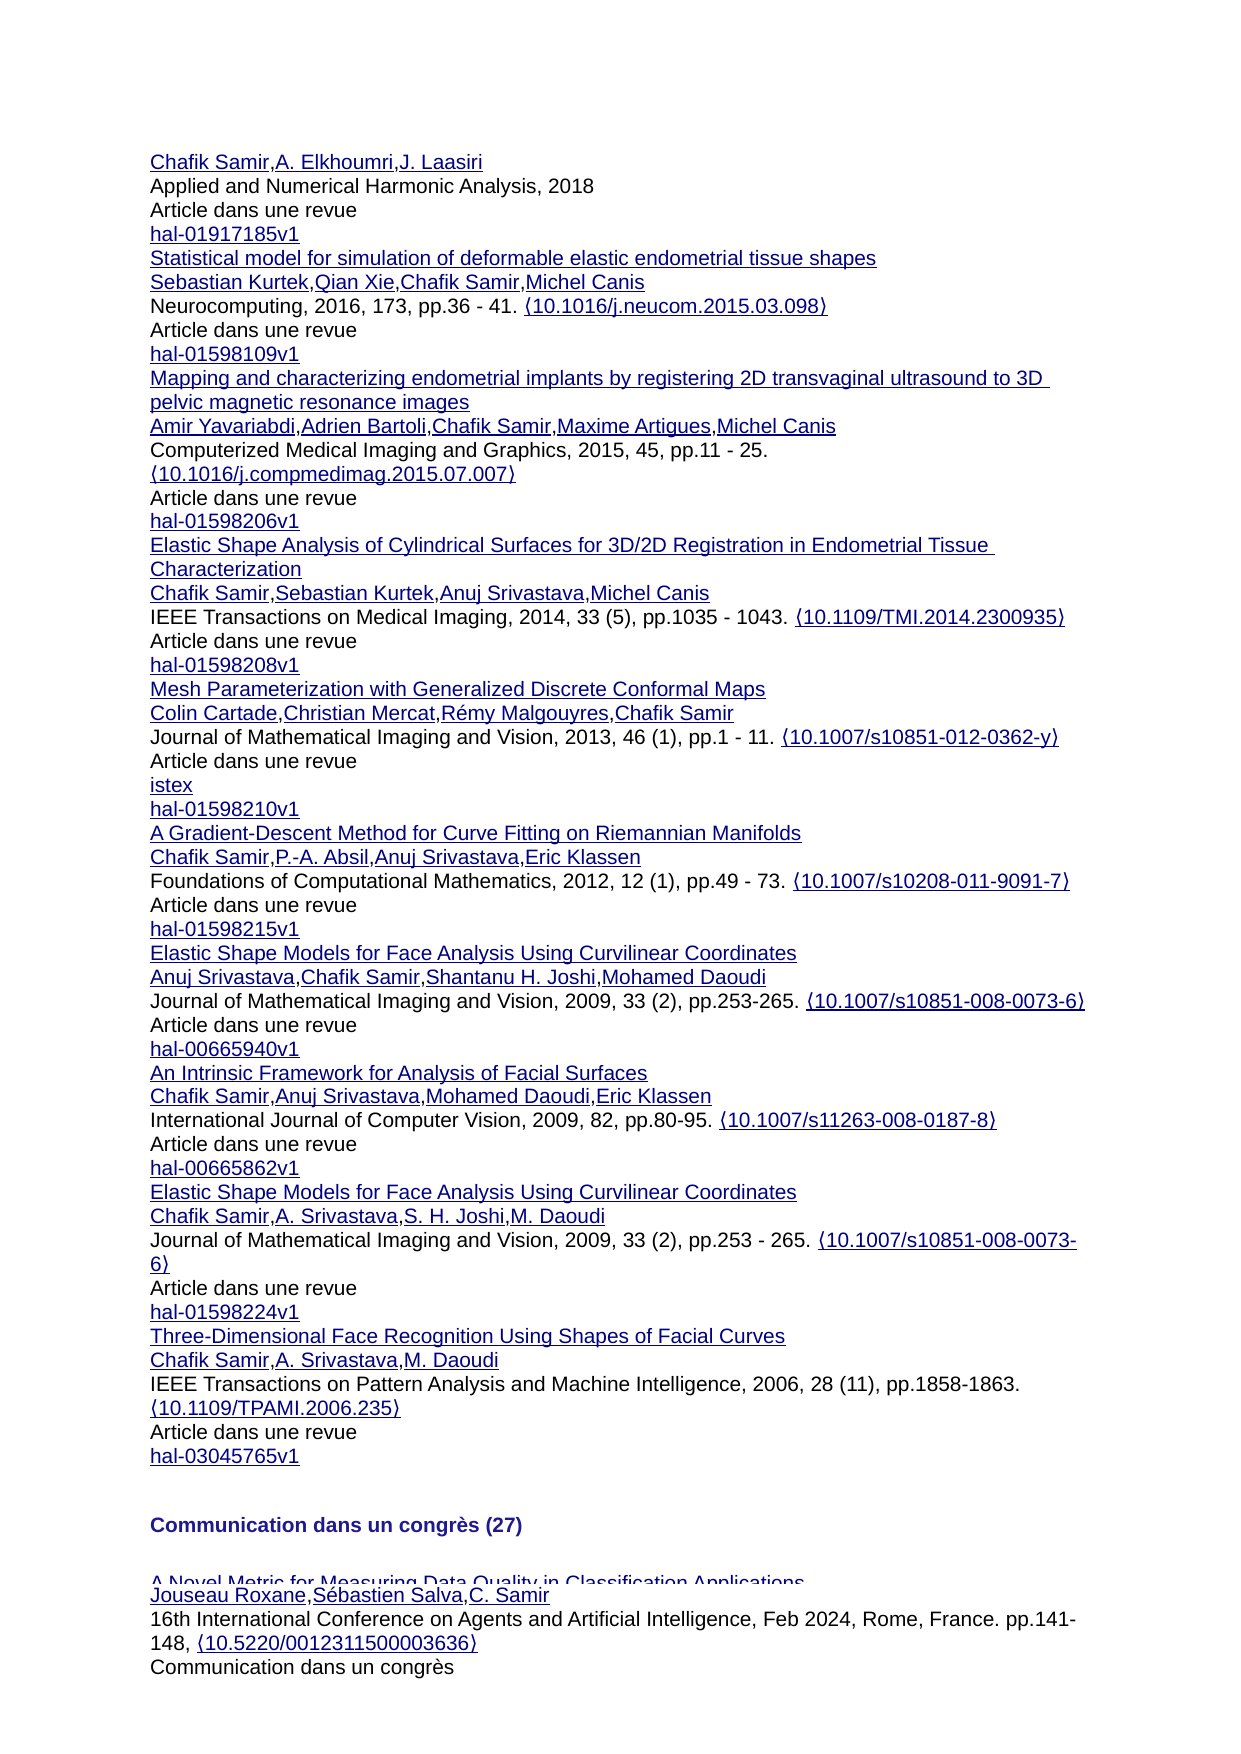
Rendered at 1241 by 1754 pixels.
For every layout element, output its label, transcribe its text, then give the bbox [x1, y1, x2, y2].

subtitle Communication dans un congrès (27) [150, 1512, 1090, 1536]
table_cell Chafik Samir,A. Elkhoumri,J. Laasiri Applied and Numerical Harmonic Analysis, 2018 Article dans une revue hal-01917185v1 [150, 150, 1090, 246]
table_cell A Gradient-Descent Method for Curve Fitting on Riemannian Manifolds Chafik Samir,P.-A. Absil,Anuj Srivastava,Eric Klassen Foundations of Computational Mathematics, 2012, 12 (1), pp.49 - 73. ⟨10.1007/s10208-011-9091-7⟩ Article dans une revue hal-01598215v1 [150, 821, 1090, 941]
table_cell An Intrinsic Framework for Analysis of Facial Surfaces Chafik Samir,Anuj Srivastava,Mohamed Daoudi,Eric Klassen International Journal of Computer Vision, 2009, 82, pp.80-95. ⟨10.1007/s11263-008-0187-8⟩ Article dans une revue hal-00665862v1 [150, 1060, 1090, 1180]
table_cell Elastic Shape Models for Face Analysis Using Curvilinear Coordinates Chafik Samir,A. Srivastava,S. H. Joshi,M. Daoudi Journal of Mathematical Imaging and Vision, 2009, 33 (2), pp.253 - 265. ⟨10.1007/s10851-008-0073-6⟩ Article dans une revue hal-01598224v1 [150, 1180, 1090, 1324]
table_header A Novel Metric for Measuring Data Quality in Classification Applications Jouseau Roxane,Sébastien Salva,C. Samir 16th International Conference on Agents and Artificial Intelligence, Feb 2024, Rome, France. pp.141-148, ⟨10.5220/0012311500003636⟩ Communication dans un congrès [150, 1571, 1090, 1679]
table_cell Mesh Parameterization with Generalized Discrete Conformal Maps Colin Cartade,Christian Mercat,Rémy Malgouyres,Chafik Samir Journal of Mathematical Imaging and Vision, 2013, 46 (1), pp.1 - 11. ⟨10.1007/s10851-012-0362-y⟩ Article dans une revue istex hal-01598210v1 [150, 677, 1090, 821]
table_cell Statistical model for simulation of deformable elastic endometrial tissue shapes Sebastian Kurtek,Qian Xie,Chafik Samir,Michel Canis Neurocomputing, 2016, 173, pp.36 - 41. ⟨10.1016/j.neucom.2015.03.098⟩ Article dans une revue hal-01598109v1 [150, 246, 1090, 366]
table_cell Three-Dimensional Face Recognition Using Shapes of Facial Curves Chafik Samir,A. Srivastava,M. Daoudi IEEE Transactions on Pattern Analysis and Machine Intelligence, 2006, 28 (11), pp.1858-1863. ⟨10.1109/TPAMI.2006.235⟩ Article dans une revue hal-03045765v1 [150, 1324, 1090, 1468]
table_cell Mapping and characterizing endometrial implants by registering 2D transvaginal ultrasound to 3D pelvic magnetic resonance images Amir Yavariabdi,Adrien Bartoli,Chafik Samir,Maxime Artigues,Michel Canis Computerized Medical Imaging and Graphics, 2015, 45, pp.11 - 25. ⟨10.1016/j.compmedimag.2015.07.007⟩ Article dans une revue hal-01598206v1 [150, 366, 1090, 533]
table_cell Elastic Shape Models for Face Analysis Using Curvilinear Coordinates Anuj Srivastava,Chafik Samir,Shantanu H. Joshi,Mohamed Daoudi Journal of Mathematical Imaging and Vision, 2009, 33 (2), pp.253-265. ⟨10.1007/s10851-008-0073-6⟩ Article dans une revue hal-00665940v1 [150, 941, 1090, 1060]
table_cell Elastic Shape Analysis of Cylindrical Surfaces for 3D/2D Registration in Endometrial Tissue Characterization Chafik Samir,Sebastian Kurtek,Anuj Srivastava,Michel Canis IEEE Transactions on Medical Imaging, 2014, 33 (5), pp.1035 - 1043. ⟨10.1109/TMI.2014.2300935⟩ Article dans une revue hal-01598208v1 [150, 533, 1090, 677]
